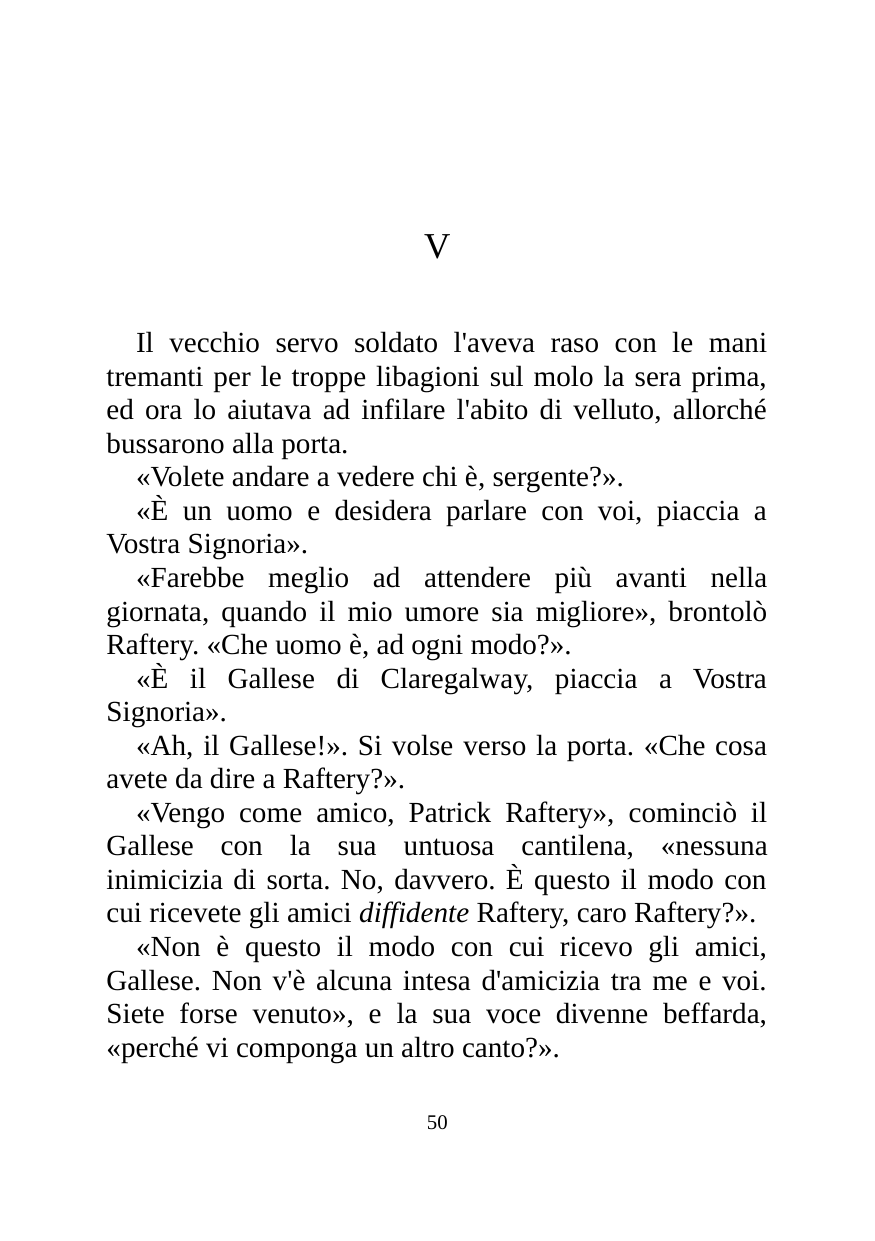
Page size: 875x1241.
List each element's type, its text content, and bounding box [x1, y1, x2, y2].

subtitle V [106, 224, 768, 266]
text «È un uomo e desidera parlare con voi, piaccia a Vostra Signoria». [106, 493, 768, 560]
text «Farebbe meglio ad attendere più avanti nella giornata, quando il mio umore sia migliore», brontolò Raftery. «Che uomo è, ad ogni modo?». [106, 560, 768, 661]
text Il vecchio servo soldato l'aveva raso con le mani tremanti per le troppe libagioni sul molo la sera prima, ed ora lo aiutava ad infilare l'abito di velluto, allorché bussarono alla porta. [106, 325, 768, 459]
text «Volete andare a vedere chi è, sergente?». [106, 459, 768, 493]
text «Non è questo il modo con cui ricevo gli amici, Gallese. Non v'è alcuna intesa d'amicizia tra me e voi. Siete forse venuto», e la sua voce divenne beffarda, «perché vi componga un altro canto?». [106, 929, 768, 1063]
text «È il Gallese di Claregalway, piaccia a Vostra Signoria». [106, 661, 768, 728]
text «Vengo come amico, Patrick Raftery», cominciò il Gallese con la sua untuosa cantilena, «nessuna inimicizia di sorta. No, davvero. È questo il modo con cui ricevete gli amici diffidente Raftery, caro Raftery?». [106, 795, 768, 929]
text «Ah, il Gallese!». Si volse verso la porta. «Che cosa avete da dire a Raftery?». [106, 728, 768, 795]
